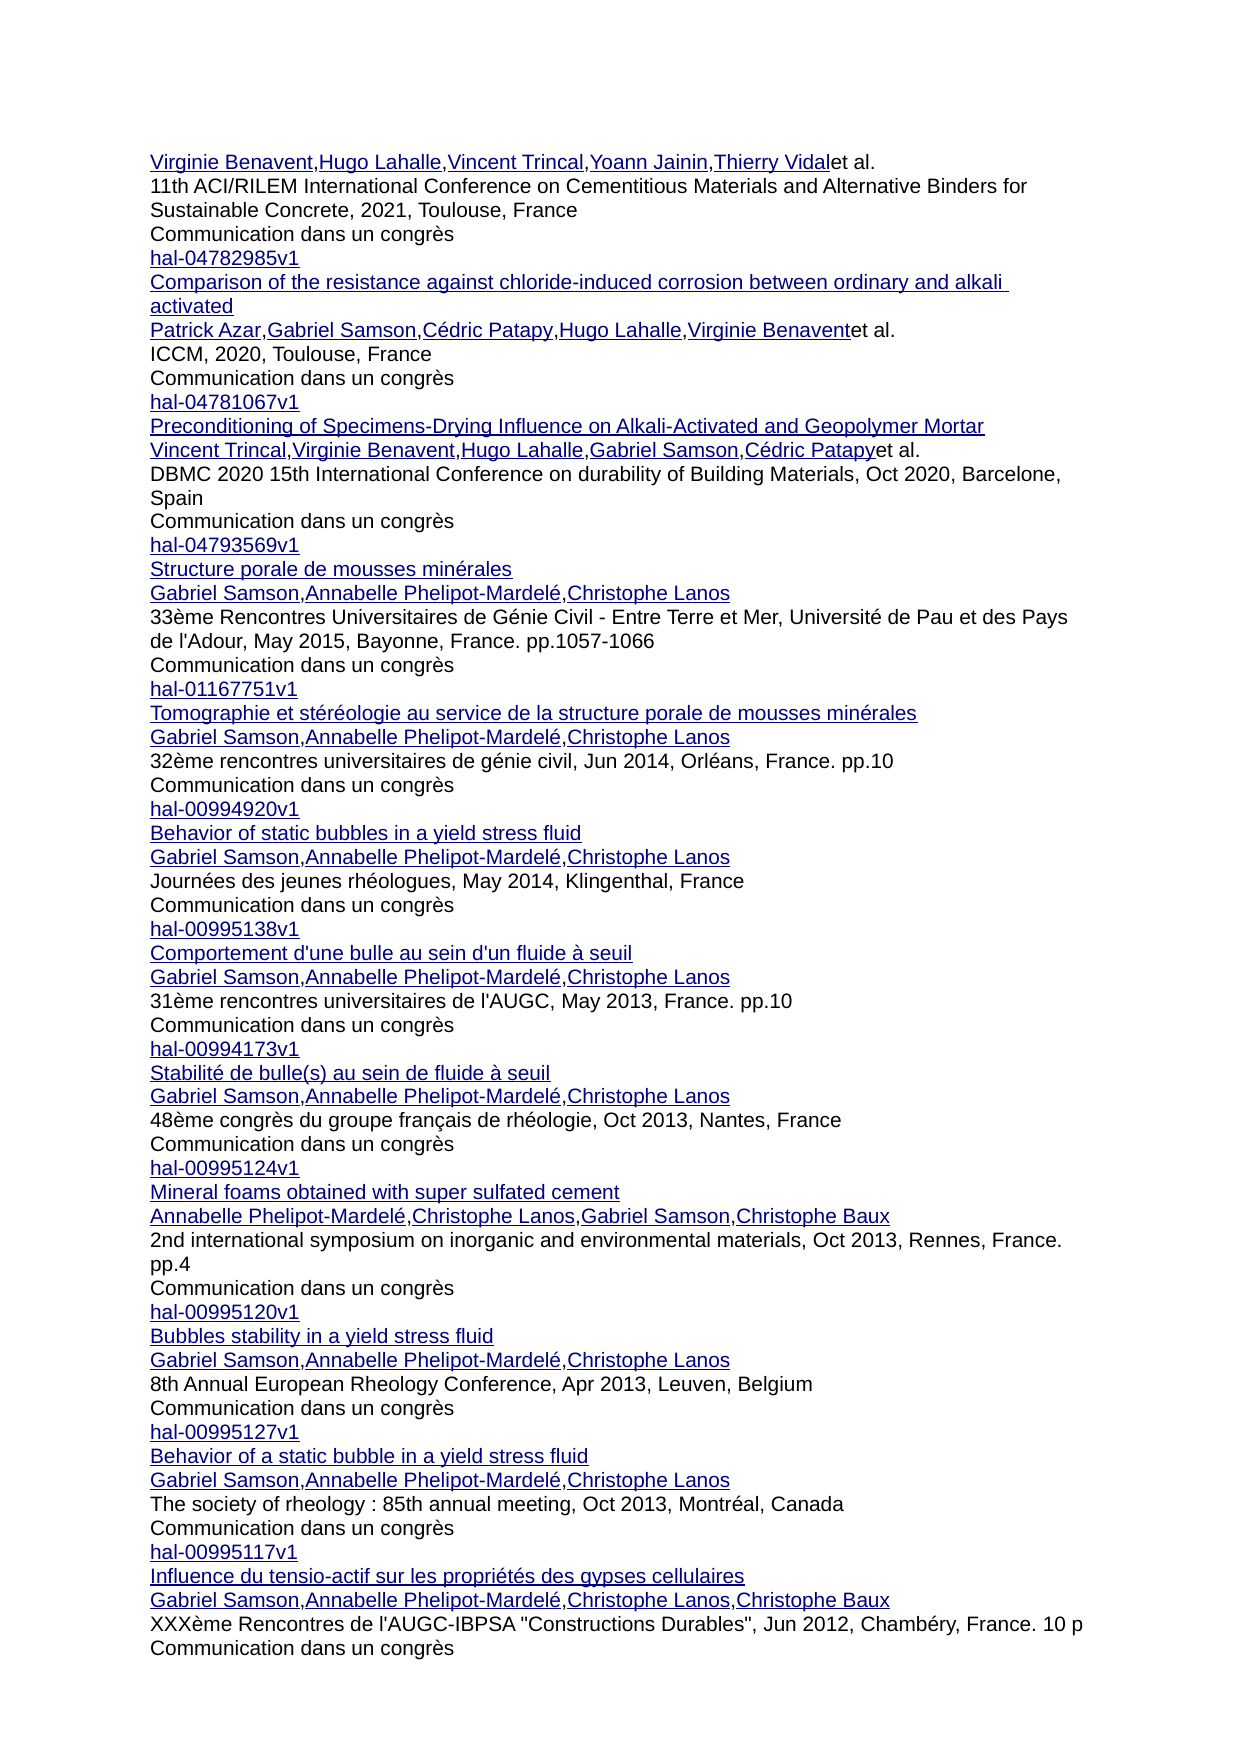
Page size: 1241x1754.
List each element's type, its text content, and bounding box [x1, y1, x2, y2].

table_cell Behavior of a static bubble in a yield stress fluid Gabriel Samson,Annabelle Phelipot-Mardelé,Christophe Lanos The society of rheology : 85th annual meeting, Oct 2013, Montréal, Canada Communication dans un congrès hal-00995117v1 [150, 1444, 1090, 1563]
table_cell Stabilité de bulle(s) au sein de fluide à seuil Gabriel Samson,Annabelle Phelipot-Mardelé,Christophe Lanos 48ème congrès du groupe français de rhéologie, Oct 2013, Nantes, France Communication dans un congrès hal-00995124v1 [150, 1060, 1090, 1180]
table_cell Structure porale de mousses minérales Gabriel Samson,Annabelle Phelipot-Mardelé,Christophe Lanos 33ème Rencontres Universitaires de Génie Civil - Entre Terre et Mer, Université de Pau et des Pays de l'Adour, May 2015, Bayonne, France. pp.1057-1066 Communication dans un congrès hal-01167751v1 [150, 557, 1090, 701]
table_cell Preconditioning of Specimens-Drying Influence on Alkali-Activated and Geopolymer Mortar Vincent Trincal,Virginie Benavent,Hugo Lahalle,Gabriel Samson,Cédric Patapyet al. DBMC 2020 15th International Conference on durability of Building Materials, Oct 2020, Barcelone, Spain Communication dans un congrès hal-04793569v1 [150, 414, 1090, 557]
table_cell Comportement d'une bulle au sein d'un fluide à seuil Gabriel Samson,Annabelle Phelipot-Mardelé,Christophe Lanos 31ème rencontres universitaires de l'AUGC, May 2013, France. pp.10 Communication dans un congrès hal-00994173v1 [150, 941, 1090, 1060]
table_cell Influence du tensio-actif sur les propriétés des gypses cellulaires Gabriel Samson,Annabelle Phelipot-Mardelé,Christophe Lanos,Christophe Baux XXXème Rencontres de l'AUGC-IBPSA "Constructions Durables", Jun 2012, Chambéry, France. 10 p Communication dans un congrès [150, 1564, 1090, 1659]
table_cell Virginie Benavent,Hugo Lahalle,Vincent Trincal,Yoann Jainin,Thierry Vidalet al. 11th ACI/RILEM International Conference on Cementitious Materials and Alternative Binders for Sustainable Concrete, 2021, Toulouse, France Communication dans un congrès hal-04782985v1 [150, 150, 1090, 270]
table_cell Mineral foams obtained with super sulfated cement Annabelle Phelipot-Mardelé,Christophe Lanos,Gabriel Samson,Christophe Baux 2nd international symposium on inorganic and environmental materials, Oct 2013, Rennes, France. pp.4 Communication dans un congrès hal-00995120v1 [150, 1180, 1090, 1324]
table_cell Comparison of the resistance against chloride-induced corrosion between ordinary and alkali activated Patrick Azar,Gabriel Samson,Cédric Patapy,Hugo Lahalle,Virginie Benaventet al. ICCM, 2020, Toulouse, France Communication dans un congrès hal-04781067v1 [150, 270, 1090, 413]
table_cell Bubbles stability in a yield stress fluid Gabriel Samson,Annabelle Phelipot-Mardelé,Christophe Lanos 8th Annual European Rheology Conference, Apr 2013, Leuven, Belgium Communication dans un congrès hal-00995127v1 [150, 1324, 1090, 1444]
table_cell Behavior of static bubbles in a yield stress fluid Gabriel Samson,Annabelle Phelipot-Mardelé,Christophe Lanos Journées des jeunes rhéologues, May 2014, Klingenthal, France Communication dans un congrès hal-00995138v1 [150, 821, 1090, 941]
table_cell Tomographie et stéréologie au service de la structure porale de mousses minérales Gabriel Samson,Annabelle Phelipot-Mardelé,Christophe Lanos 32ème rencontres universitaires de génie civil, Jun 2014, Orléans, France. pp.10 Communication dans un congrès hal-00994920v1 [150, 701, 1090, 821]
